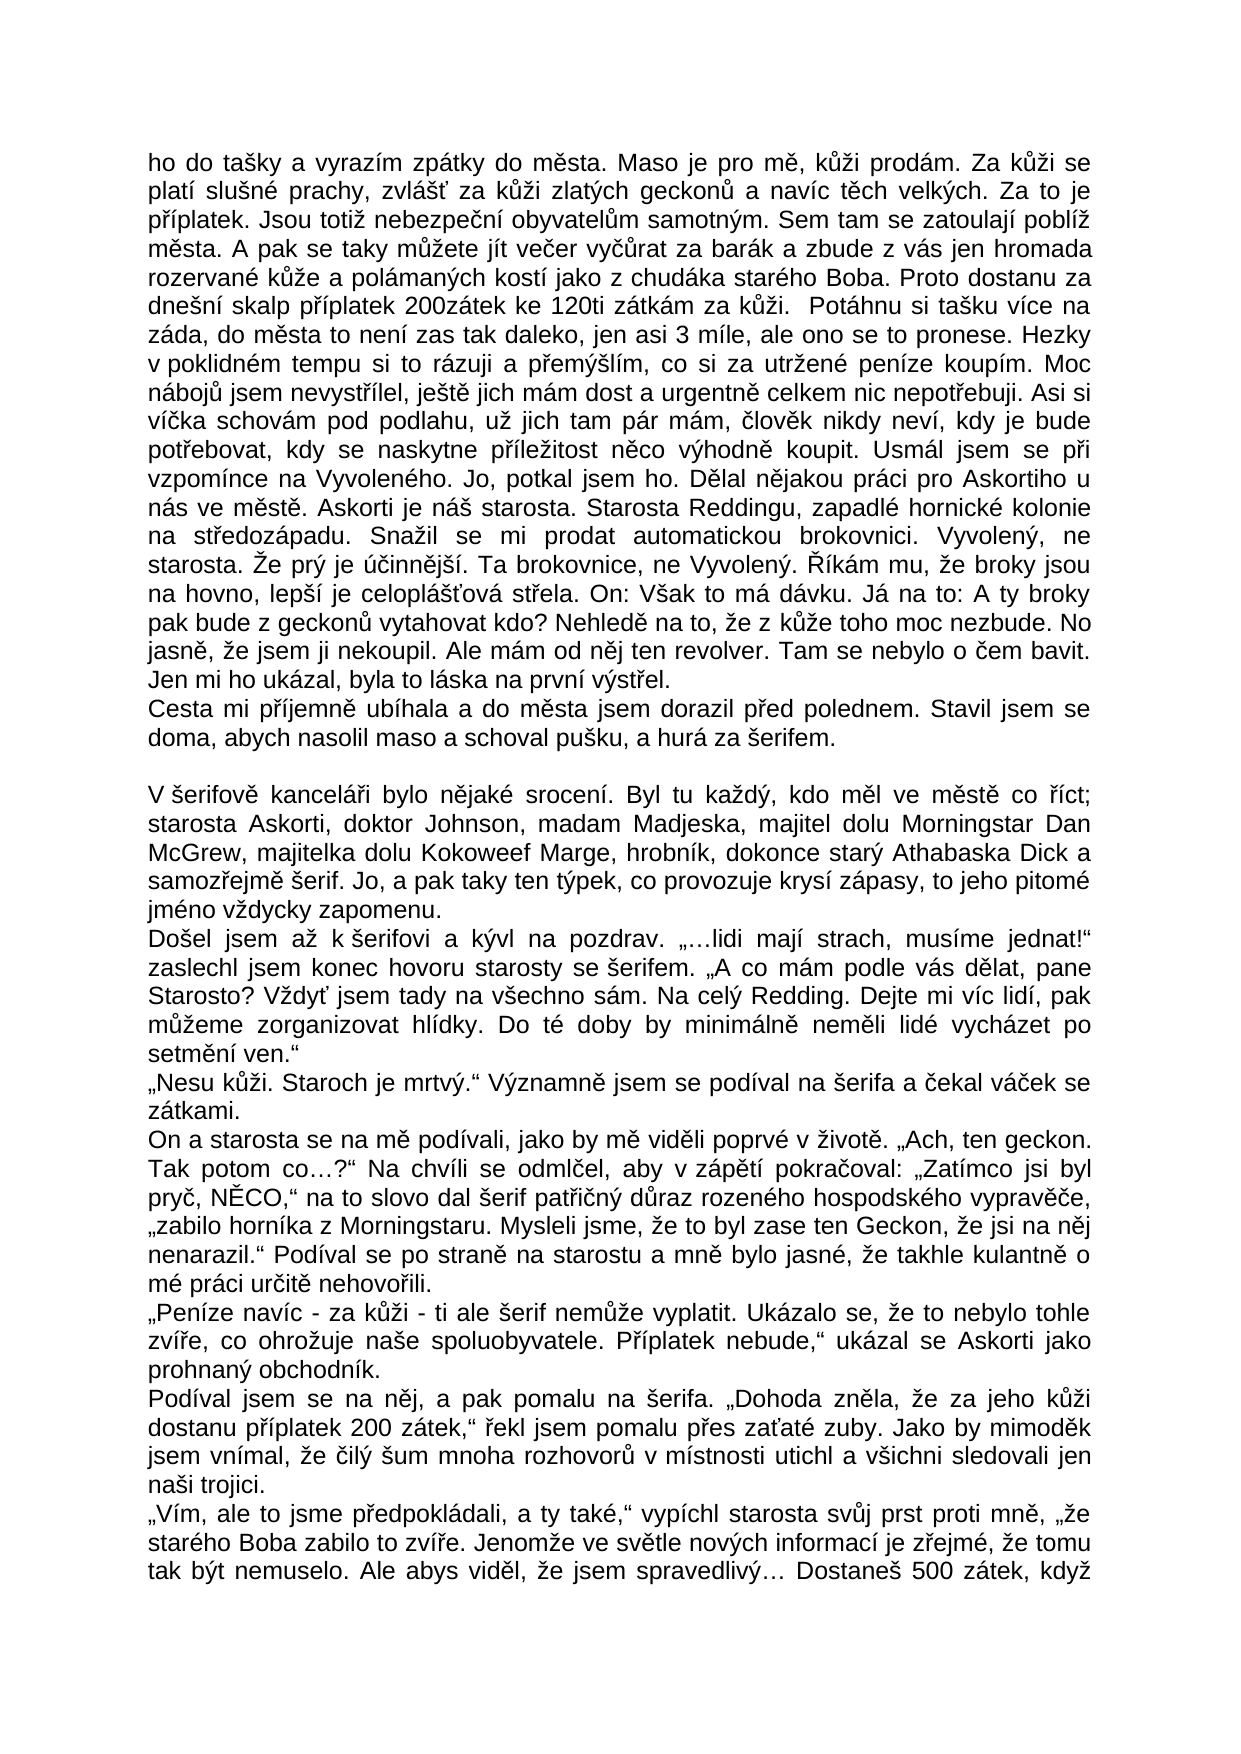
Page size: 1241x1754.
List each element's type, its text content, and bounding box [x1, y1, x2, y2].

text Došel jsem až k šerifovi a kývl na pozdrav. „…lidi mají strach, musíme jednat!“ zaslechl jsem konec hovoru starosty se šerifem. „A co mám podle vás dělat, pane Starosto? Vždyť jsem tady na všechno sám. Na celý Redding. Dejte mi víc lidí, pak můžeme zorganizovat hlídky. Do té doby by minimálně neměli lidé vycházet po setmění ven.“ [148, 924, 1092, 1068]
text „Nesu kůži. Staroch je mrtvý.“ Významně jsem se podíval na šerifa a čekal váček se zátkami. [148, 1068, 1092, 1125]
text Cesta mi příjemně ubíhala a do města jsem dorazil před polednem. Stavil jsem se doma, abych nasolil maso a schoval pušku, a hurá za šerifem. [148, 694, 1092, 751]
text On a starosta se na mě podívali, jako by mě viděli poprvé v životě. „Ach, ten geckon. Tak potom co…?“ Na chvíli se odmlčel, aby v zápětí pokračoval: „Zatímco jsi byl pryč, NĚCO,“ na to slovo dal šerif patřičný důraz rozeného hospodského vypravěče, „zabilo horníka z Morningstaru. Mysleli jsme, že to byl zase ten Geckon, že jsi na něj nenarazil.“ Podíval se po straně na starostu a mně bylo jasné, že takhle kulantně o mé práci určitě nehovořili. [148, 1125, 1092, 1298]
text „Peníze navíc - za kůži - ti ale šerif nemůže vyplatit. Ukázalo se, že to nebylo tohle zvíře, co ohrožuje naše spoluobyvatele. Příplatek nebude,“ ukázal se Askorti jako prohnaný obchodník. [148, 1298, 1092, 1384]
text ho do tašky a vyrazím zpátky do města. Maso je pro mě, kůži prodám. Za kůži se platí slušné prachy, zvlášť za kůži zlatých geckonů a navíc těch velkých. Za to je příplatek. Jsou totiž nebezpeční obyvatelům samotným. Sem tam se zatoulají poblíž města. A pak se taky můžete jít večer vyčůrat za barák a zbude z vás jen hromada rozervané kůže a polámaných kostí jako z chudáka starého Boba. Proto dostanu za dnešní skalp příplatek 200zátek ke 120ti zátkám za kůži. Potáhnu si tašku více na záda, do města to není zas tak daleko, jen asi 3 míle, ale ono se to pronese. Hezky v poklidném tempu si to rázuji a přemýšlím, co si za utržené peníze koupím. Moc nábojů jsem nevystřílel, ještě jich mám dost a urgentně celkem nic nepotřebuji. Asi si víčka schovám pod podlahu, už jich tam pár mám, člověk nikdy neví, kdy je bude potřebovat, kdy se naskytne příležitost něco výhodně koupit. Usmál jsem se při vzpomínce na Vyvoleného. Jo, potkal jsem ho. Dělal nějakou práci pro Askortiho u nás ve městě. Askorti je náš starosta. Starosta Reddingu, zapadlé hornické kolonie na středozápadu. Snažil se mi prodat automatickou brokovnici. Vyvolený, ne starosta. Že prý je účinnější. Ta brokovnice, ne Vyvolený. Říkám mu, že broky jsou na hovno, lepší je celoplášťová střela. On: Však to má dávku. Já na to: A ty broky pak bude z geckonů vytahovat kdo? Nehledě na to, že z kůže toho moc nezbude. No jasně, že jsem ji nekoupil. Ale mám od něj ten revolver. Tam se nebylo o čem bavit. Jen mi ho ukázal, byla to láska na první výstřel. [148, 148, 1092, 694]
text Podíval jsem se na něj, a pak pomalu na šerifa. „Dohoda zněla, že za jeho kůži dostanu příplatek 200 zátek,“ řekl jsem pomalu přes zaťaté zuby. Jako by mimoděk jsem vnímal, že čilý šum mnoha rozhovorů v místnosti utichl a všichni sledovali jen naši trojici. [148, 1384, 1092, 1499]
text „Vím, ale to jsme předpokládali, a ty také,“ vypíchl starosta svůj prst proti mně, „že starého Boba zabilo to zvíře. Jenomže ve světle nových informací je zřejmé, že tomu tak být nemuselo. Ale abys viděl, že jsem spravedlivý… Dostaneš 500 zátek, když [148, 1499, 1092, 1585]
text V šerifově kanceláři bylo nějaké srocení. Byl tu každý, kdo měl ve městě co říct; starosta Askorti, doktor Johnson, madam Madjeska, majitel dolu Morningstar Dan McGrew, majitelka dolu Kokoweef Marge, hrobník, dokonce starý Athabaska Dick a samozřejmě šerif. Jo, a pak taky ten týpek, co provozuje krysí zápasy, to jeho pitomé jméno vždycky zapomenu. [148, 780, 1092, 924]
